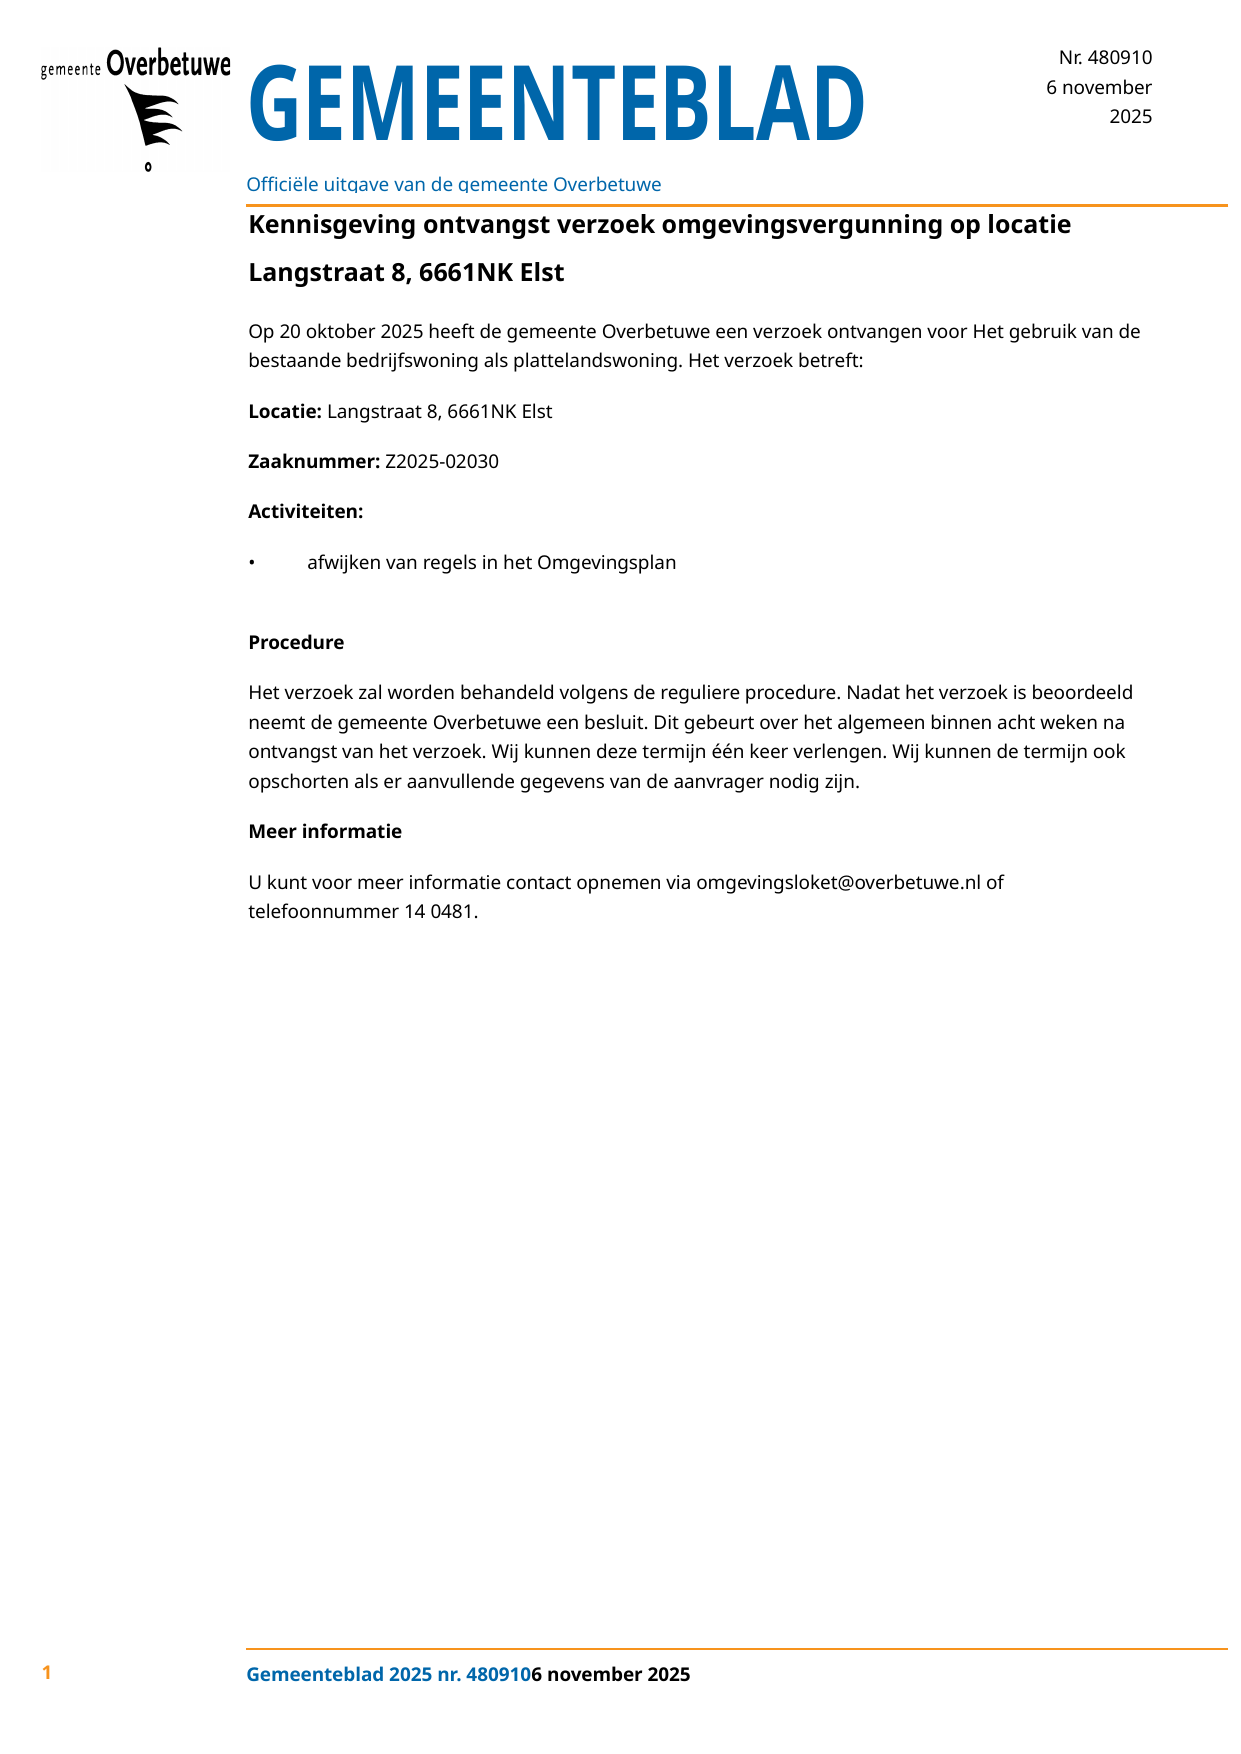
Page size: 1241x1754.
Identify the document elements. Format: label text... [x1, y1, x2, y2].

text Op 20 oktober 2025 heeft de gemeente Overbetuwe een verzoek ontvangen voor Het gebruik van de bestaande bedrijfswoning als plattelandswoning. Het verzoek betreft: [248, 318, 1152, 373]
text Meer informatie [248, 819, 1152, 844]
text Procedure [248, 629, 1152, 655]
list afwijken van regels in het Omgevingsplan [248, 549, 1152, 575]
text Locatie: Langstraat 8, 6661NK Elst [248, 398, 1152, 424]
text U kunt voor meer informatie contact opnemen via omgevingsloket@overbetuwe.nl of telefoonnummer 14 0481. [248, 869, 1152, 924]
text Het verzoek zal worden behandeld volgens de reguliere procedure. Nadat het verzoek is beoordeeld neemt de gemeente Overbetuwe een besluit. Dit gebeurt over het algemeen binnen acht weken na ontvangst van het verzoek. Wij kunnen deze termijn één keer verlengen. Wij kunnen de termijn ook opschorten als er aanvullende gegevens van de aanvrager nodig zijn. [248, 679, 1152, 794]
picture [41, 47, 231, 172]
text Activiteiten: [248, 499, 1152, 524]
text Kennisgeving ontvangst verzoek omgevingsvergunning op locatie Langstraat 8, 6661NK Elst [248, 207, 1152, 288]
text Zaaknummer: Z2025-02030 [248, 448, 1152, 474]
